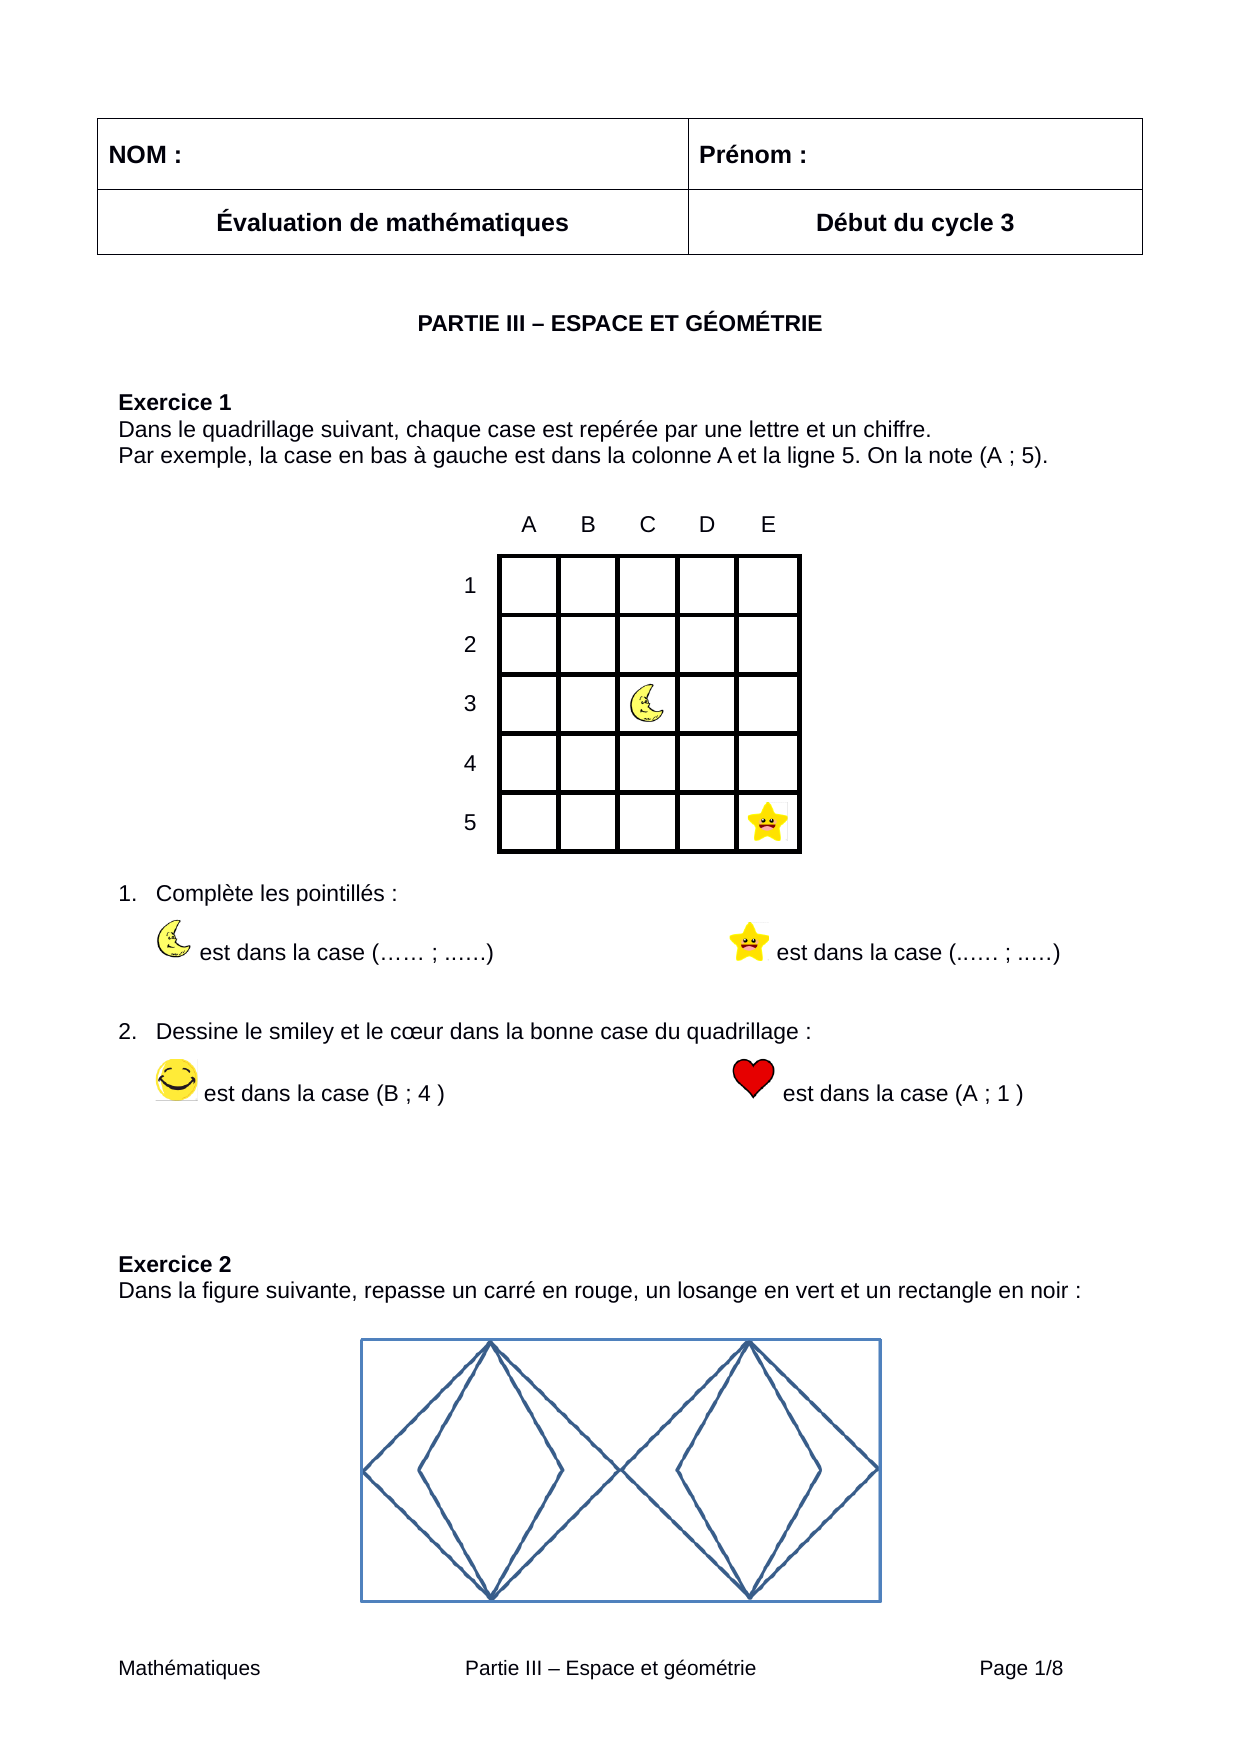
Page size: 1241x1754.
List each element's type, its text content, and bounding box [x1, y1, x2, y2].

table_cell [502, 617, 556, 672]
text Dans la figure suivante, repasse un carré en rouge, un losange en vert et un rectangle en noir : [118, 1277, 1122, 1303]
table_cell [561, 558, 615, 613]
table_cell Évaluation de mathématiques [98, 190, 688, 254]
table_header D [678, 495, 737, 554]
table_header NOM : [98, 119, 688, 189]
table_cell [561, 617, 615, 672]
list est dans la case (…… ; ..….) est dans la case (..…. ; ..…) [156, 919, 1122, 965]
list est dans la case (B ; 4 ) est dans la case (A ; 1 ) [156, 1057, 1122, 1106]
picture [747, 802, 788, 841]
table_cell [502, 558, 556, 613]
table_header Prénom : [689, 119, 1142, 189]
table_cell 5 [440, 790, 497, 849]
table_cell [620, 677, 675, 731]
table_cell [502, 736, 556, 790]
table_header B [559, 495, 617, 554]
table_cell [502, 795, 556, 849]
table_cell 3 [440, 672, 497, 731]
table_cell 2 [440, 613, 497, 672]
list Complète les pointillés : [118, 880, 1122, 906]
table_header [440, 495, 499, 554]
table_cell 4 [440, 731, 497, 790]
table_cell [680, 677, 734, 731]
table_cell [620, 795, 675, 849]
list Dessine le smiley et le cœur dans la bonne case du quadrillage : [118, 1018, 1122, 1044]
table_cell Début du cycle 3 [689, 190, 1142, 254]
table_cell [739, 558, 797, 613]
text Exercice 2 [118, 1251, 1122, 1277]
table_cell [561, 736, 615, 790]
picture [729, 922, 769, 961]
table_cell [680, 617, 734, 672]
text PARTIE III – ESPACE ET GÉOMÉTRIE [118, 310, 1122, 336]
table_cell [620, 617, 675, 672]
table_cell [680, 558, 734, 613]
table_cell [620, 558, 675, 613]
picture [731, 1057, 777, 1101]
text Exercice 1 [118, 389, 1122, 416]
table_cell [739, 677, 797, 731]
table_header C [618, 495, 677, 554]
table_cell [502, 677, 556, 731]
picture [337, 1329, 902, 1626]
table_cell [620, 736, 675, 790]
table_cell [739, 617, 797, 672]
text Dans le quadrillage suivant, chaque case est repérée par une lettre et un chiffre. [118, 416, 1122, 442]
text Par exemple, la case en bas à gauche est dans la colonne A et la ligne 5. On la note (A ; 5). [118, 442, 1122, 468]
table_header E [737, 495, 800, 554]
table_cell [561, 795, 615, 849]
picture [155, 919, 193, 959]
table_cell [680, 736, 734, 790]
table_cell [680, 795, 734, 849]
table_cell 1 [440, 554, 497, 613]
picture [155, 1059, 198, 1101]
table_cell [561, 677, 615, 731]
table_cell [739, 736, 797, 790]
table_header A [499, 495, 558, 554]
picture [628, 683, 666, 724]
table_cell [739, 795, 797, 849]
